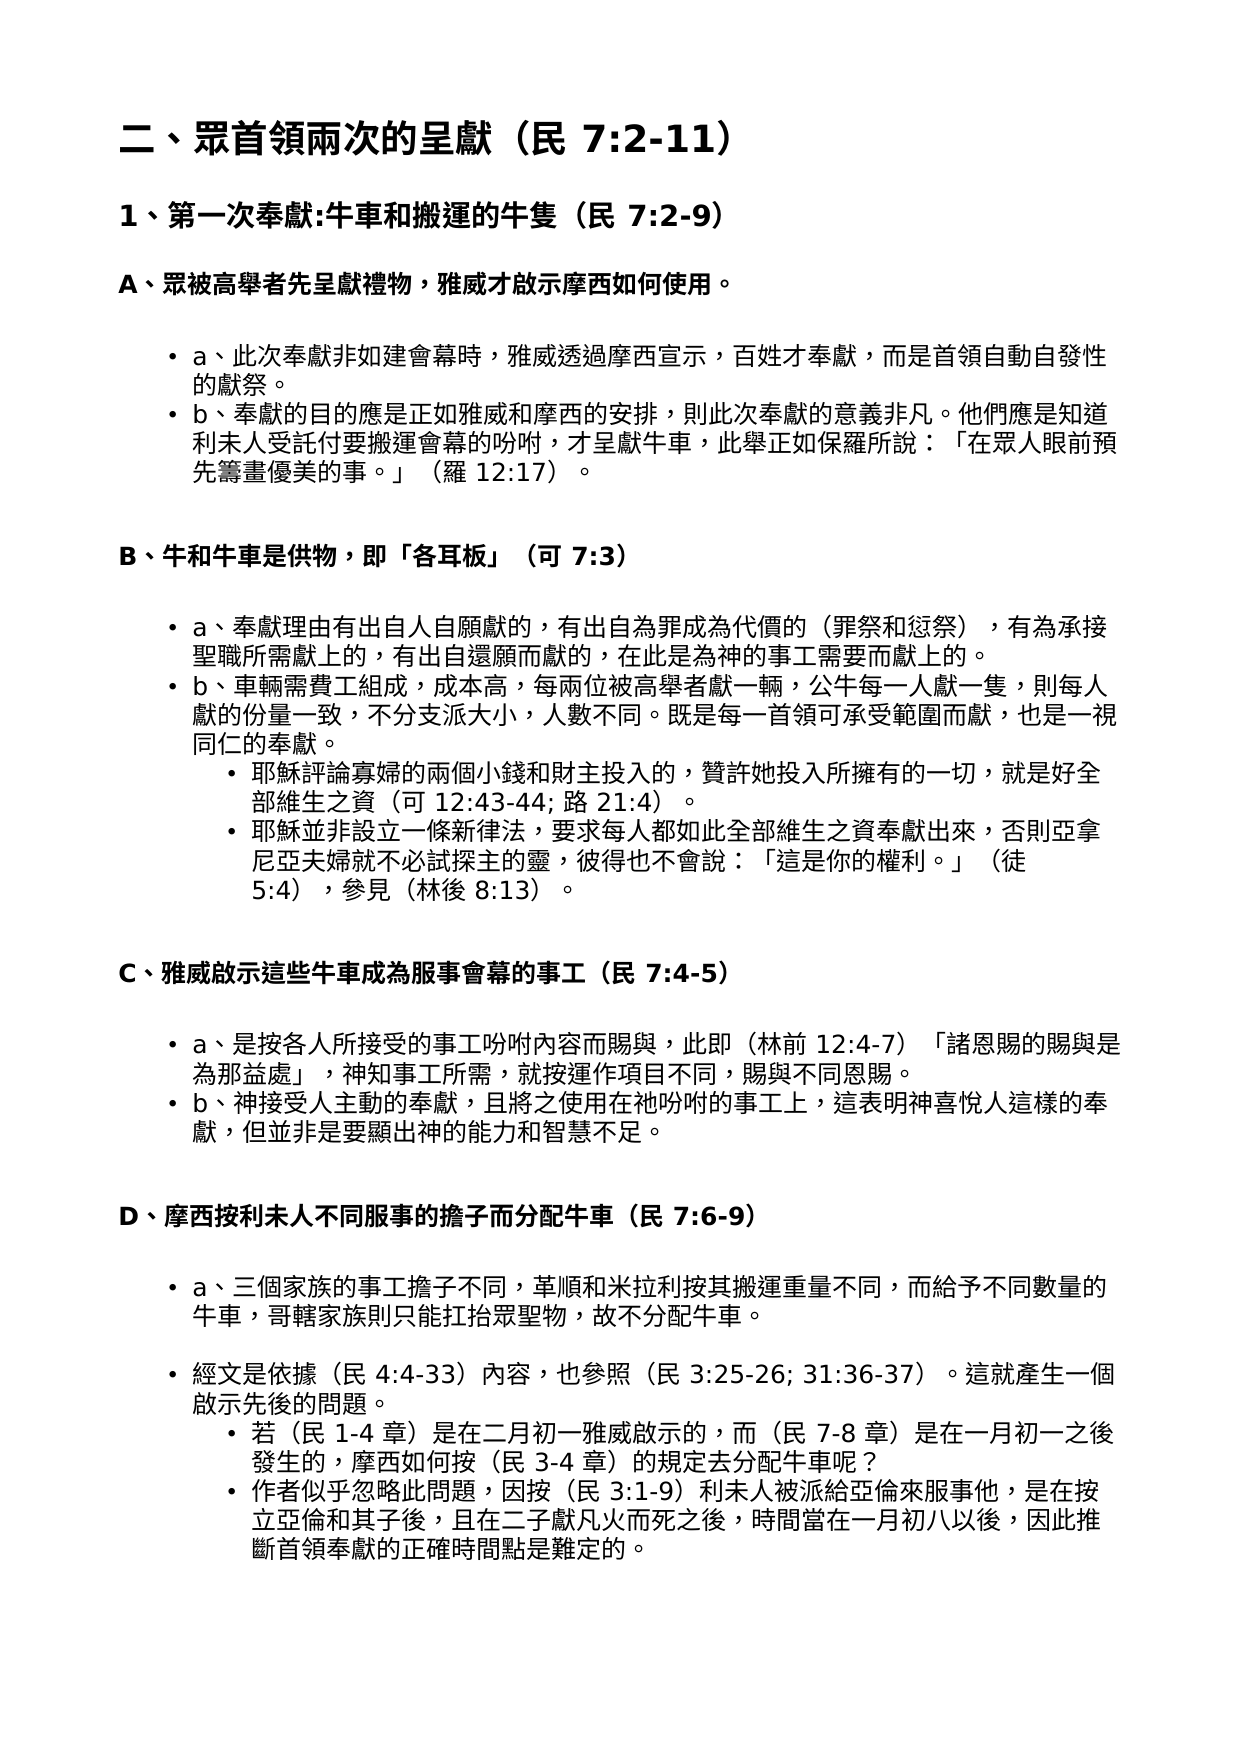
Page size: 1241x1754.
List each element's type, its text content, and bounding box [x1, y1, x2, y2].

list 耶穌並非設立一條新律法，要求每人都如此全部維生之資奉獻出來，否則亞拿尼亞夫婦就不必試探主的靈，彼得也不會說：「這是你的權利。」（徒 5:4），參見（林後 8:13）。 [236, 817, 1122, 905]
list b、車輛需費工組成，成本高，每兩位被高舉者獻一輛，公牛每一人獻一隻，則每人獻的份量一致，不分支派大小，人數不同。既是每一首領可承受範圍而獻，也是一視同仁的奉獻。 [177, 672, 1122, 759]
list a、是按各人所接受的事工吩咐內容而賜與，此即（林前 12:4-7）「諸恩賜的賜與是為那益處」，神知事工所需，就按運作項目不同，賜與不同恩賜。 [177, 1031, 1122, 1089]
list 耶穌評論寡婦的兩個小錢和財主投入的，贊許她投入所擁有的一切，就是好全部維生之資（可 12:43-44; 路 21:4）。 [236, 759, 1122, 817]
list b、奉獻的目的應是正如雅威和摩西的安排，則此次奉獻的意義非凡。他們應是知道利未人受託付要搬運會幕的吩咐，才呈獻牛車，此舉正如保羅所說：「在眾人眼前預先籌畫優美的事。」（羅 12:17）。 [177, 400, 1122, 488]
list a、此次奉獻非如建會幕時，雅威透過摩西宣示，百姓才奉獻，而是首領自動自發性的獻祭。 [177, 342, 1122, 400]
list 作者似乎忽略此問題，因按（民 3:1-9）利未人被派給亞倫來服事他，是在按立亞倫和其子後，且在二子獻凡火而死之後，時間當在一月初八以後，因此推斷首領奉獻的正確時間點是難定的。 [236, 1477, 1122, 1565]
subtitle 1、第一次奉獻:牛車和搬運的牛隻（民 7:2-9） [118, 199, 1122, 233]
list a、三個家族的事工擔子不同，革順和米拉利按其搬運重量不同，而給予不同數量的牛車，哥轄家族則只能扛抬眾聖物，故不分配牛車。 [177, 1273, 1122, 1331]
list a、奉獻理由有出自人自願獻的，有出自為罪成為代價的（罪祭和愆祭），有為承接聖職所需獻上的，有出自還願而獻的，在此是為神的事工需要而獻上的。 [177, 613, 1122, 672]
subtitle D、摩西按利未人不同服事的擔子而分配牛車（民 7:6-9） [118, 1202, 1122, 1231]
subtitle A、眾被高舉者先呈獻禮物，雅威才啟示摩西如何使用。 [118, 271, 1122, 300]
subtitle 二、眾首領兩次的呈獻（民 7:2-11） [118, 118, 1122, 162]
subtitle C、雅威啟示這些牛車成為服事會幕的事工（民 7:4-5） [118, 959, 1122, 989]
list 經文是依據（民 4:4-33）內容，也參照（民 3:25-26; 31:36-37）。這就產生一個啟示先後的問題。 [177, 1361, 1122, 1419]
subtitle B、牛和牛車是供物，即「各耳板」（可 7:3） [118, 542, 1122, 571]
list 若（民 1-4 章）是在二月初一雅威啟示的，而（民 7-8 章）是在一月初一之後發生的，摩西如何按（民 3-4 章）的規定去分配牛車呢？ [236, 1419, 1122, 1477]
list b、神接受人主動的奉獻，且將之使用在祂吩咐的事工上，這表明神喜悅人這樣的奉獻，但並非是要顯出神的能力和智慧不足。 [177, 1089, 1122, 1147]
